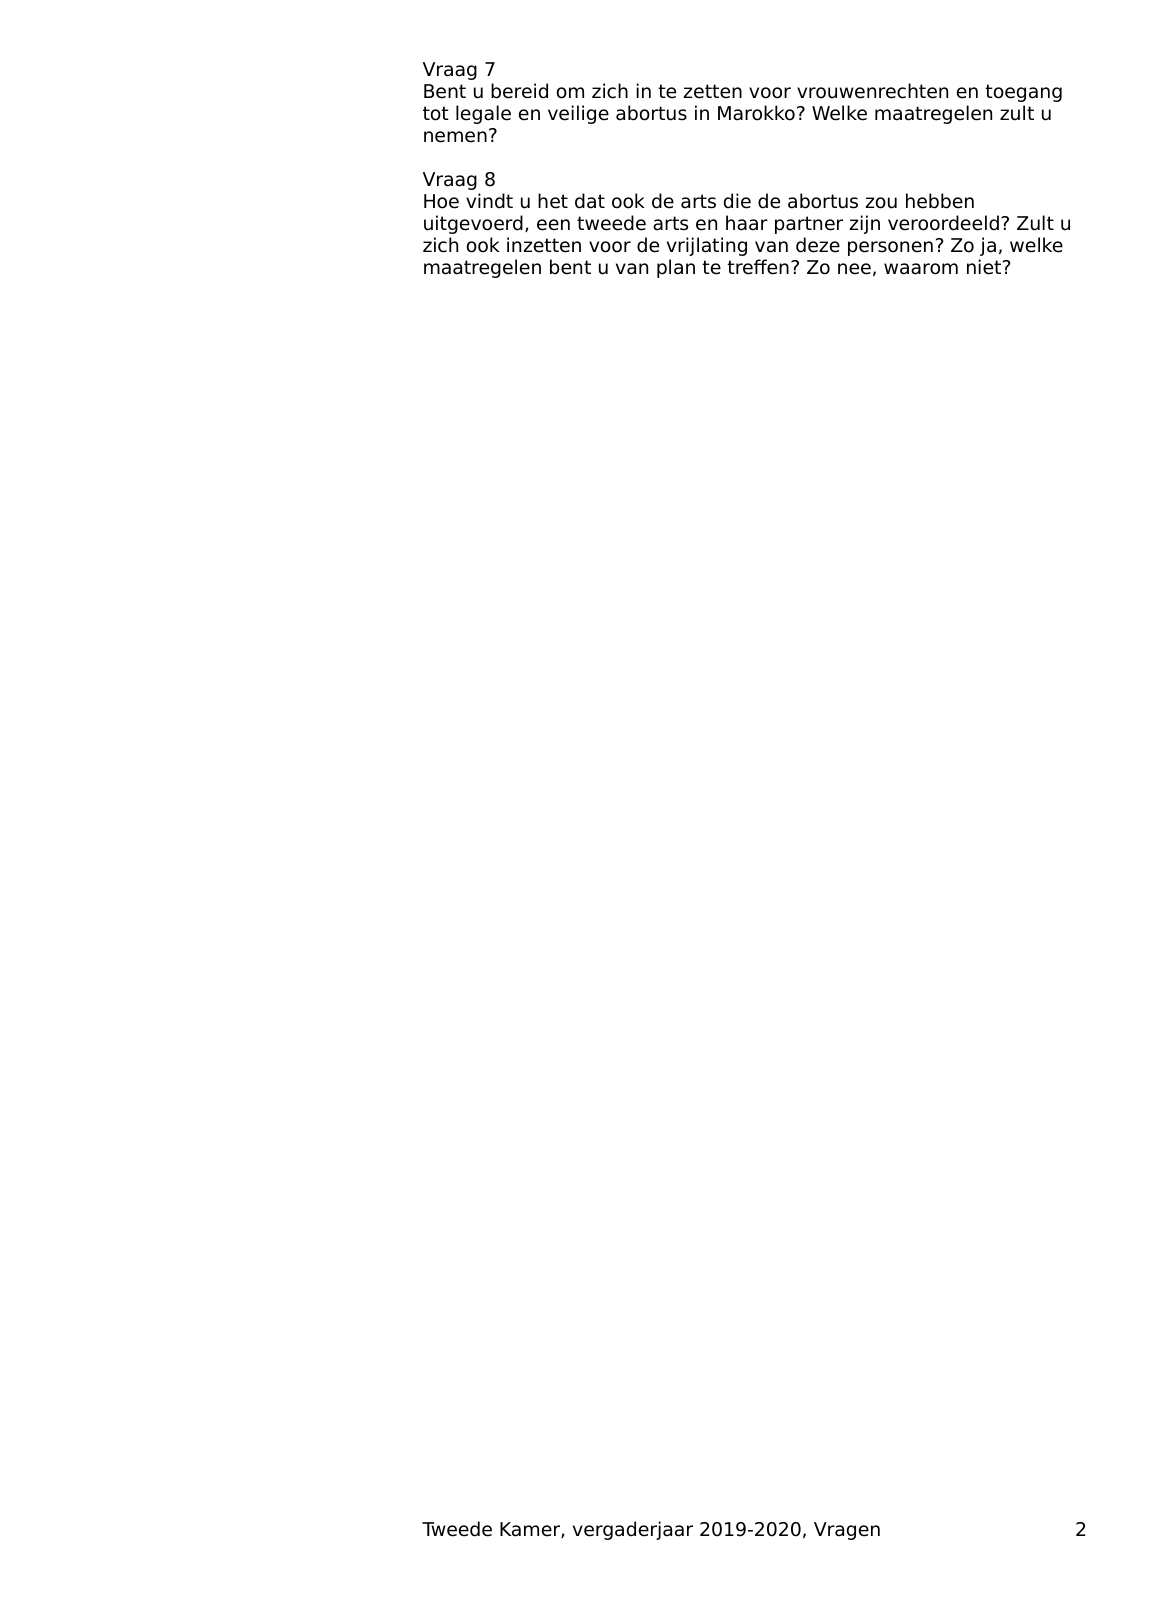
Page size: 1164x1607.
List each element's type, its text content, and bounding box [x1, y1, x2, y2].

text Bent u bereid om zich in te zetten voor vrouwenrechten en toegang tot legale en veilige abortus in Marokko? Welke maatregelen zult u nemen? [422, 81, 1087, 147]
text Vraag 8 [422, 169, 1087, 191]
text Hoe vindt u het dat ook de arts die de abortus zou hebben uitgevoerd, een tweede arts en haar partner zijn veroordeeld? Zult u zich ook inzetten voor de vrijlating van deze personen? Zo ja, welke maatregelen bent u van plan te treffen? Zo nee, waarom niet? [422, 191, 1087, 279]
text Vraag 7 [422, 59, 1087, 81]
